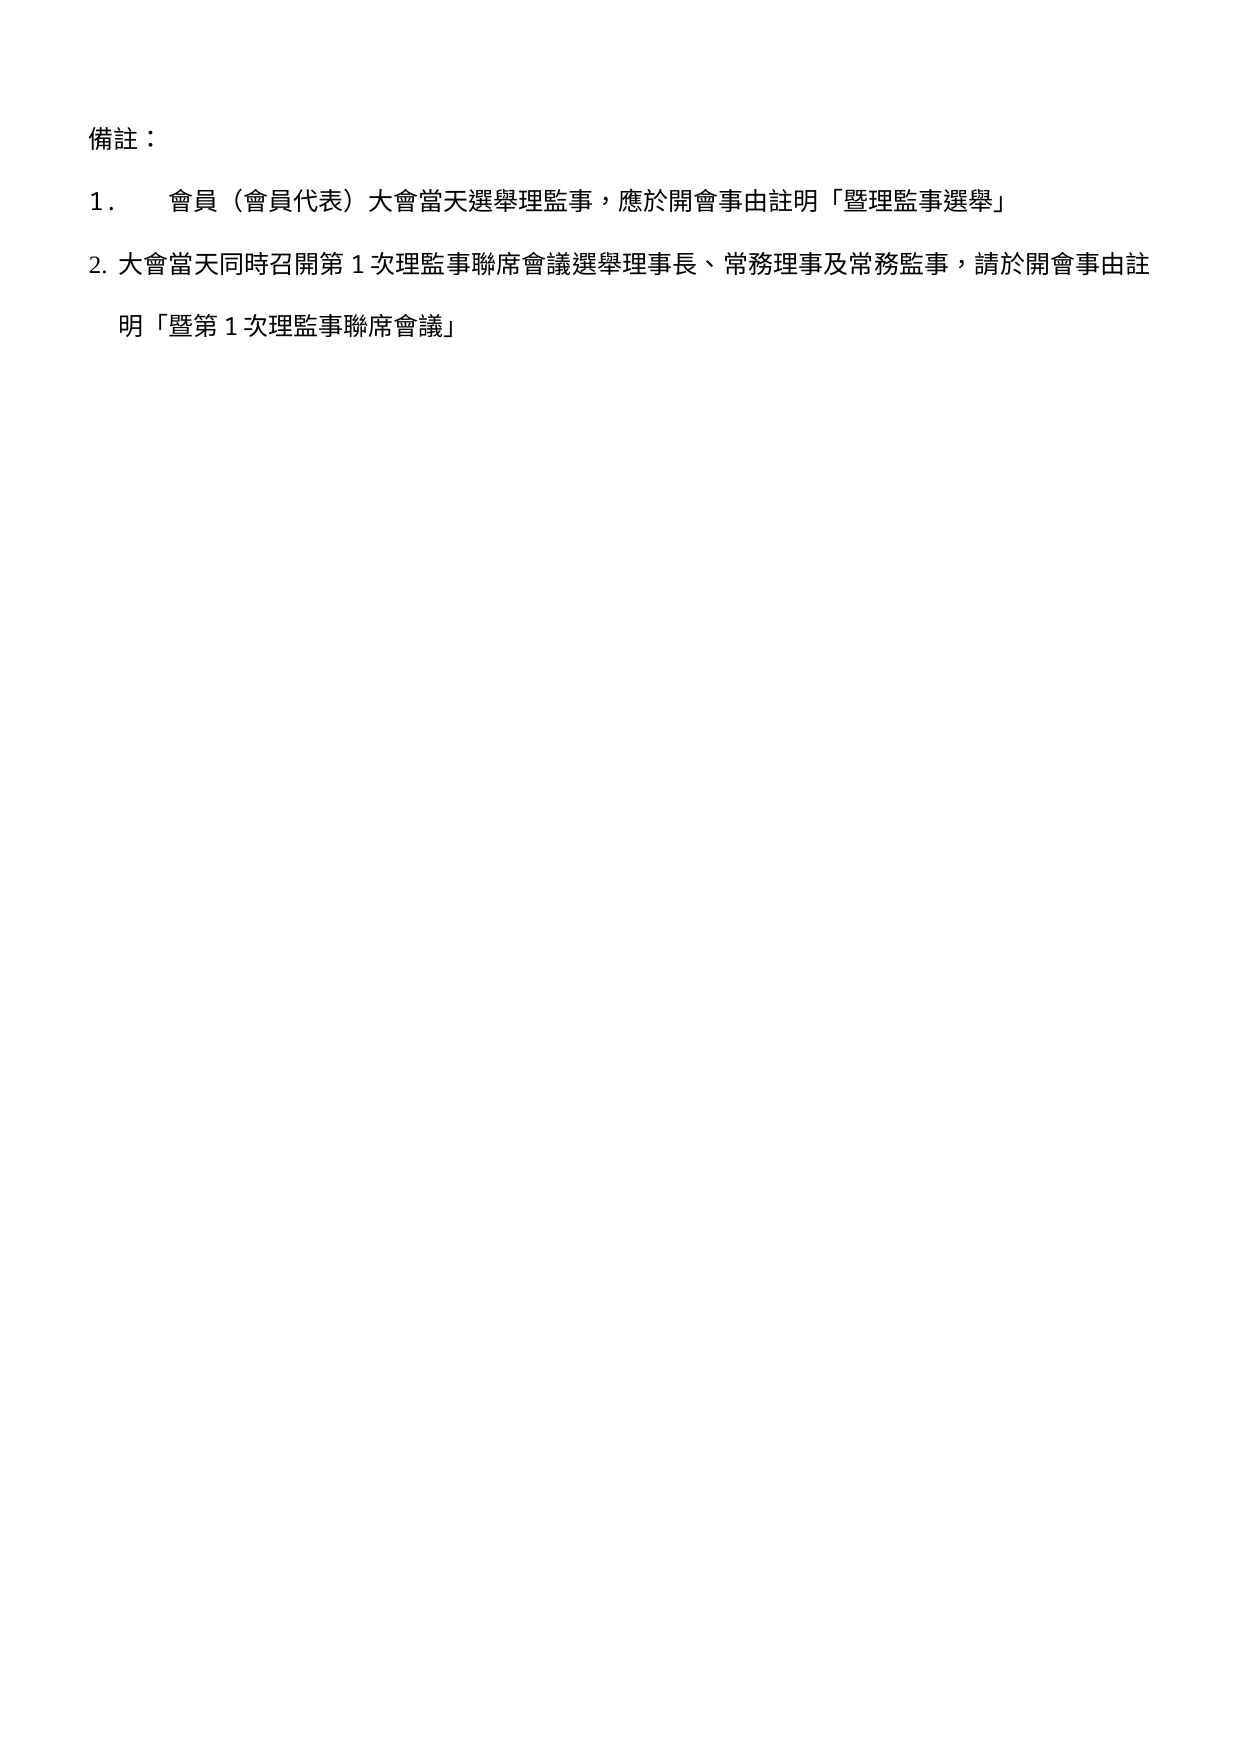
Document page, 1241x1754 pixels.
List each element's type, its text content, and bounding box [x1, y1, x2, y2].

list 會員（會員代表）大會當天選舉理監事，應於開會事由註明「暨理監事選舉」 [89, 158, 1152, 221]
text 備註： [89, 96, 1152, 158]
list 大會當天同時召開第1次理監事聯席會議選舉理事長、常務理事及常務監事，請於開會事由註明「暨第1次理監事聯席會議」 [89, 221, 1152, 346]
